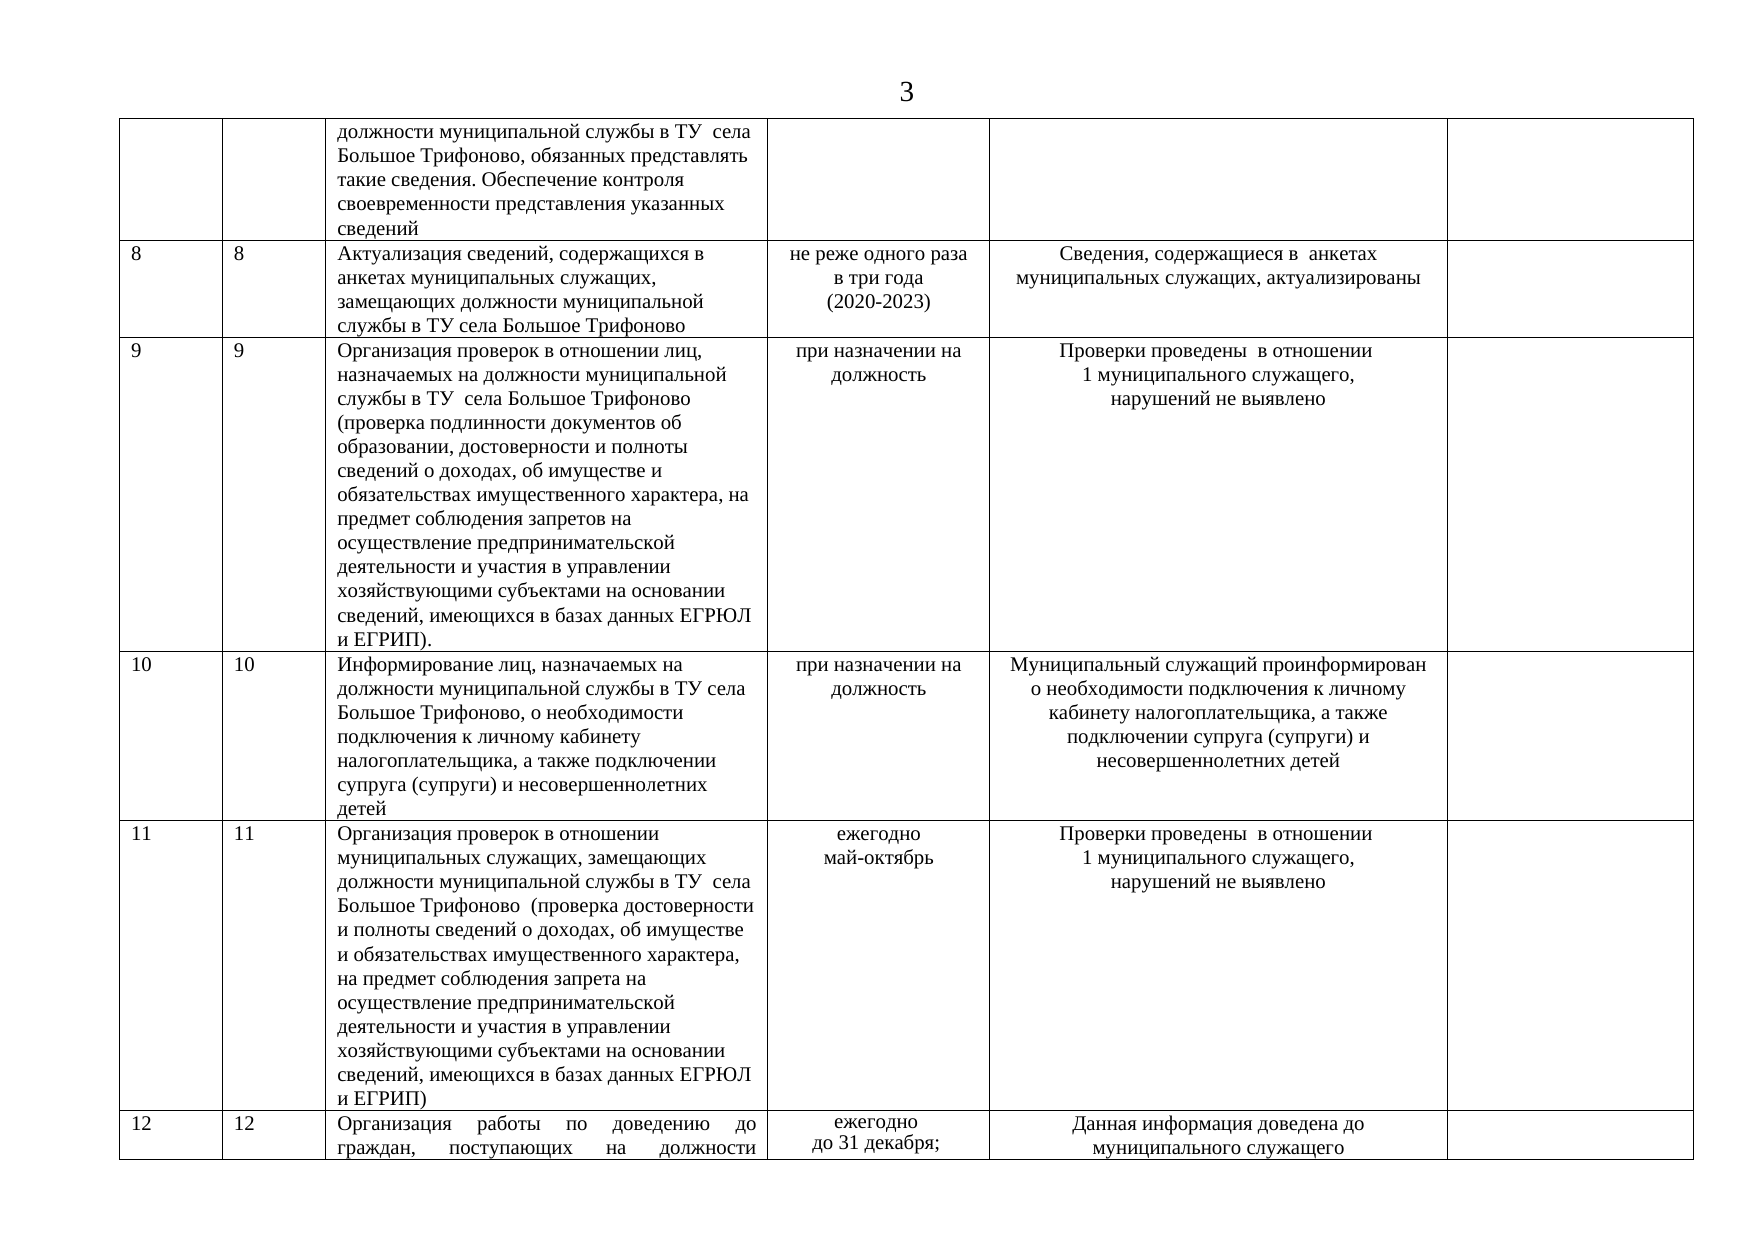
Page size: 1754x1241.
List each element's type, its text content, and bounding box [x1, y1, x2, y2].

table_cell [1448, 821, 1693, 1110]
table_cell [1448, 652, 1693, 820]
table_cell Организация проверок в отношении муниципальных служащих, замещающих должности муниципальной службы в ТУ села Большое Трифоново (проверка достоверности и полноты сведений о доходах, об имуществе и обязательствах имущественного характера, на предмет соблюдения запрета на осуществление предпринимательской деятельности и участия в управлении хозяйствующими субъектами на основании сведений, имеющихся в базах данных ЕГРЮЛ и ЕГРИП) [326, 821, 767, 1110]
table_cell Сведения, содержащиеся в анкетах муниципальных служащих, актуализированы [990, 241, 1447, 337]
table_cell должности муниципальной службы в ТУ села Большое Трифоново, обязанных представлять такие сведения. Обеспечение контроля своевременности представления указанных сведений [326, 119, 767, 239]
table_cell [1448, 338, 1693, 651]
table_cell Проверки проведены в отношении 1 муниципального служащего, нарушений не выявлено [990, 821, 1447, 1110]
table_cell 11 [223, 821, 325, 1110]
table_cell Данная информация доведена до муниципального служащего [990, 1111, 1447, 1159]
table_cell Муниципальный служащий проинформирован о необходимости подключения к личному кабинету налогоплательщика, а также подключении супруга (супруги) и несовершеннолетних детей [990, 652, 1447, 820]
table_cell [1448, 119, 1693, 239]
table_cell 9 [223, 338, 325, 651]
table_cell [1448, 1111, 1693, 1159]
table_cell [990, 119, 1447, 239]
table_cell при назначении на должность [768, 652, 989, 820]
table_cell 9 [120, 338, 222, 651]
table_cell Проверки проведены в отношении 1 муниципального служащего, нарушений не выявлено [990, 338, 1447, 651]
table_cell 11 [120, 821, 222, 1110]
table_cell Организация проверок в отношении лиц, назначаемых на должности муниципальной службы в ТУ села Большое Трифоново (проверка подлинности документов об образовании, достоверности и полноты сведений о доходах, об имуществе и обязательствах имущественного характера, на предмет соблюдения запретов на осуществление предпринимательской деятельности и участия в управлении хозяйствующими субъектами на основании сведений, имеющихся в базах данных ЕГРЮЛ и ЕГРИП). [326, 338, 767, 651]
table_cell Актуализация сведений, содержащихся в анкетах муниципальных служащих, замещающих должности муниципальной службы в ТУ села Большое Трифоново [326, 241, 767, 337]
table_cell Организация работы по доведению до граждан, поступающих на должности [326, 1111, 767, 1159]
table_cell 8 [120, 241, 222, 337]
table_cell 10 [223, 652, 325, 820]
table_cell ежегодно до 31 декабря; [768, 1111, 989, 1159]
table_cell при назначении на должность [768, 338, 989, 651]
table_cell 10 [120, 652, 222, 820]
table_cell [120, 119, 222, 239]
table_cell Информирование лиц, назначаемых на должности муниципальной службы в ТУ села Большое Трифоново, о необходимости подключения к личному кабинету налогоплательщика, а также подключении супруга (супруги) и несовершеннолетних детей [326, 652, 767, 820]
table_cell [1448, 241, 1693, 337]
table_cell 8 [223, 241, 325, 337]
table_cell 12 [120, 1111, 222, 1159]
table_cell [768, 119, 989, 239]
table_cell ежегодно май-октябрь [768, 821, 989, 1110]
table_cell [223, 119, 325, 239]
table_cell 12 [223, 1111, 325, 1159]
table_cell не реже одного раза в три года (2020-2023) [768, 241, 989, 337]
